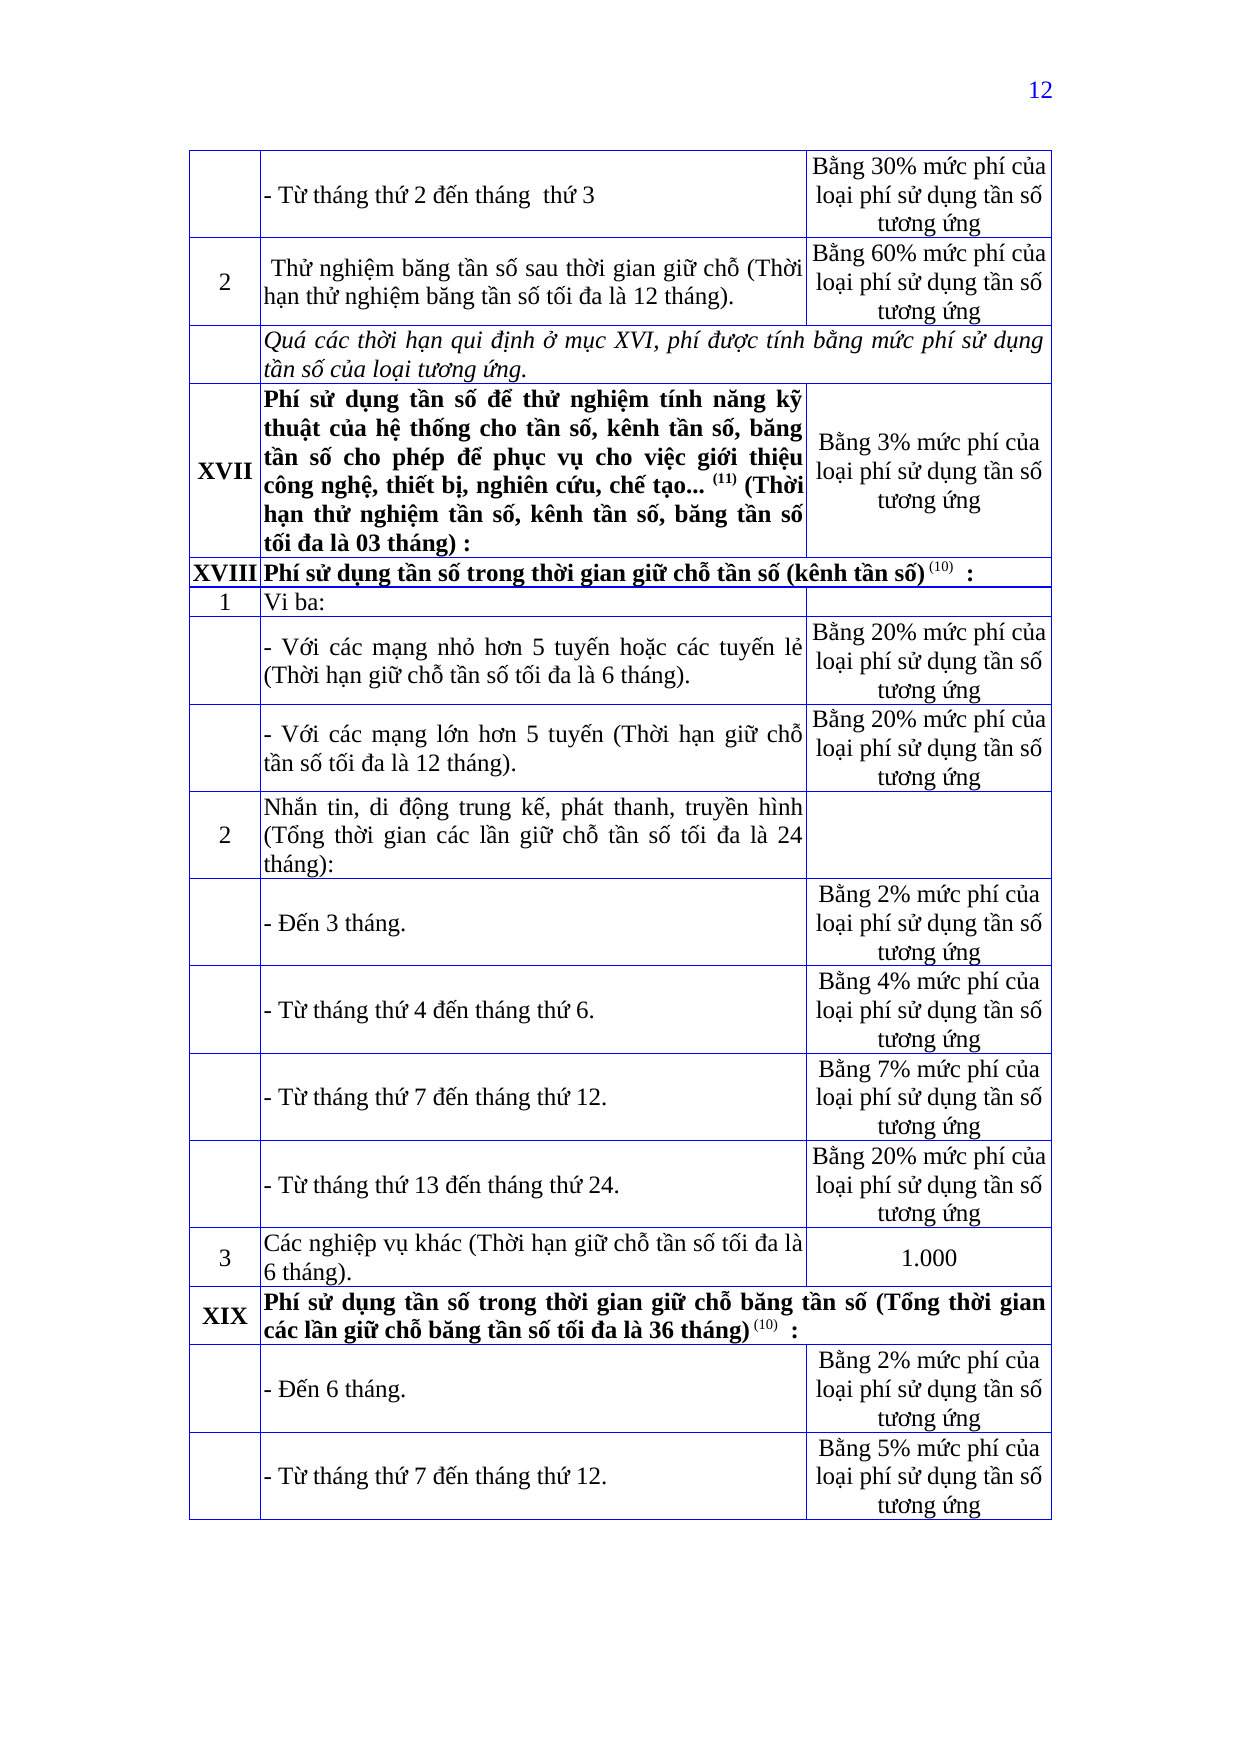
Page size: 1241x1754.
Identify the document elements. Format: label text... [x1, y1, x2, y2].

table_cell Phí sử dụng tần số trong thời gian giữ chỗ băng tần số (Tổng thời gian các lần giữ chỗ băng tần số tối đa là 36 tháng) (10) : [261, 1287, 1051, 1344]
table_cell XVIII [190, 558, 260, 586]
table_cell [190, 1141, 260, 1227]
table_cell Quá các thời hạn qui định ở mục XVI, phí được tính bằng mức phí sử dụng tần số của loại tương ứng. [261, 326, 1051, 383]
table_cell [190, 1433, 260, 1519]
table_cell [190, 151, 260, 237]
table_cell Bằng 60% mức phí của loại phí sử dụng tần số tương ứng [807, 238, 1051, 324]
table_cell 2 [190, 238, 260, 324]
table_cell XIX [190, 1287, 260, 1344]
table_cell [190, 617, 260, 703]
table_cell Bằng 4% mức phí của loại phí sử dụng tần số tương ứng [807, 966, 1051, 1053]
table_cell - Từ tháng thứ 2 đến tháng thứ 3 [261, 151, 806, 237]
table_cell Bằng 20% mức phí của loại phí sử dụng tần số tương ứng [807, 1141, 1051, 1227]
table_cell Các nghiệp vụ khác (Thời hạn giữ chỗ tần số tối đa là 6 tháng). [261, 1228, 806, 1286]
table_cell 1 [190, 588, 260, 616]
table_cell - Từ tháng thứ 7 đến tháng thứ 12. [261, 1433, 806, 1519]
table_cell - Từ tháng thứ 4 đến tháng thứ 6. [261, 966, 806, 1053]
table_cell [190, 879, 260, 965]
table_cell 1.000 [807, 1228, 1051, 1286]
table_cell - Đến 3 tháng. [261, 879, 806, 965]
table_cell Phí sử dụng tần số để thử nghiệm tính năng kỹ thuật của hệ thống cho tần số, kênh tần số, băng tần số cho phép để phục vụ cho việc giới thiệu công nghệ, thiết bị, nghiên cứu, chế tạo... (11) (Thời hạn thử nghiệm tần số, kênh tần số, băng tần số tối đa là 03 tháng) : [261, 384, 806, 557]
table_cell [190, 326, 260, 383]
table_cell 2 [190, 792, 260, 878]
table_cell [190, 705, 260, 791]
table_cell - Với các mạng nhỏ hơn 5 tuyến hoặc các tuyến lẻ (Thời hạn giữ chỗ tần số tối đa là 6 tháng). [261, 617, 806, 703]
table_cell Bằng 3% mức phí của loại phí sử dụng tần số tương ứng [807, 384, 1051, 557]
table_cell - Với các mạng lớn hơn 5 tuyến (Thời hạn giữ chỗ tần số tối đa là 12 tháng). [261, 705, 806, 791]
table_cell Bằng 7% mức phí của loại phí sử dụng tần số tương ứng [807, 1054, 1051, 1140]
table_cell Bằng 20% mức phí của loại phí sử dụng tần số tương ứng [807, 617, 1051, 703]
table_cell Bằng 20% mức phí của loại phí sử dụng tần số tương ứng [807, 705, 1051, 791]
table_cell [190, 1345, 260, 1432]
table_cell XVII [190, 384, 260, 557]
table_cell - Từ tháng thứ 13 đến tháng thứ 24. [261, 1141, 806, 1227]
table_cell [807, 792, 1051, 878]
table_cell - Từ tháng thứ 7 đến tháng thứ 12. [261, 1054, 806, 1140]
table_cell Vi ba: [261, 588, 806, 616]
table_cell Phí sử dụng tần số trong thời gian giữ chỗ tần số (kênh tần số) (10) : [261, 558, 1051, 586]
table_cell Bằng 2% mức phí của loại phí sử dụng tần số tương ứng [807, 879, 1051, 965]
table_cell Bằng 5% mức phí của loại phí sử dụng tần số tương ứng [807, 1433, 1051, 1519]
table_cell Bằng 2% mức phí của loại phí sử dụng tần số tương ứng [807, 1345, 1051, 1432]
table_cell [807, 588, 1051, 616]
table_cell [190, 1054, 260, 1140]
table_cell [190, 966, 260, 1053]
table_cell Thử nghiệm băng tần số sau thời gian giữ chỗ (Thời hạn thử nghiệm băng tần số tối đa là 12 tháng). [261, 238, 806, 324]
table_cell - Đến 6 tháng. [261, 1345, 806, 1432]
table_cell 3 [190, 1228, 260, 1286]
table_cell Bằng 30% mức phí của loại phí sử dụng tần số tương ứng [807, 151, 1051, 237]
table_cell Nhắn tin, di động trung kế, phát thanh, truyền hình (Tổng thời gian các lần giữ chỗ tần số tối đa là 24 tháng): [261, 792, 806, 878]
